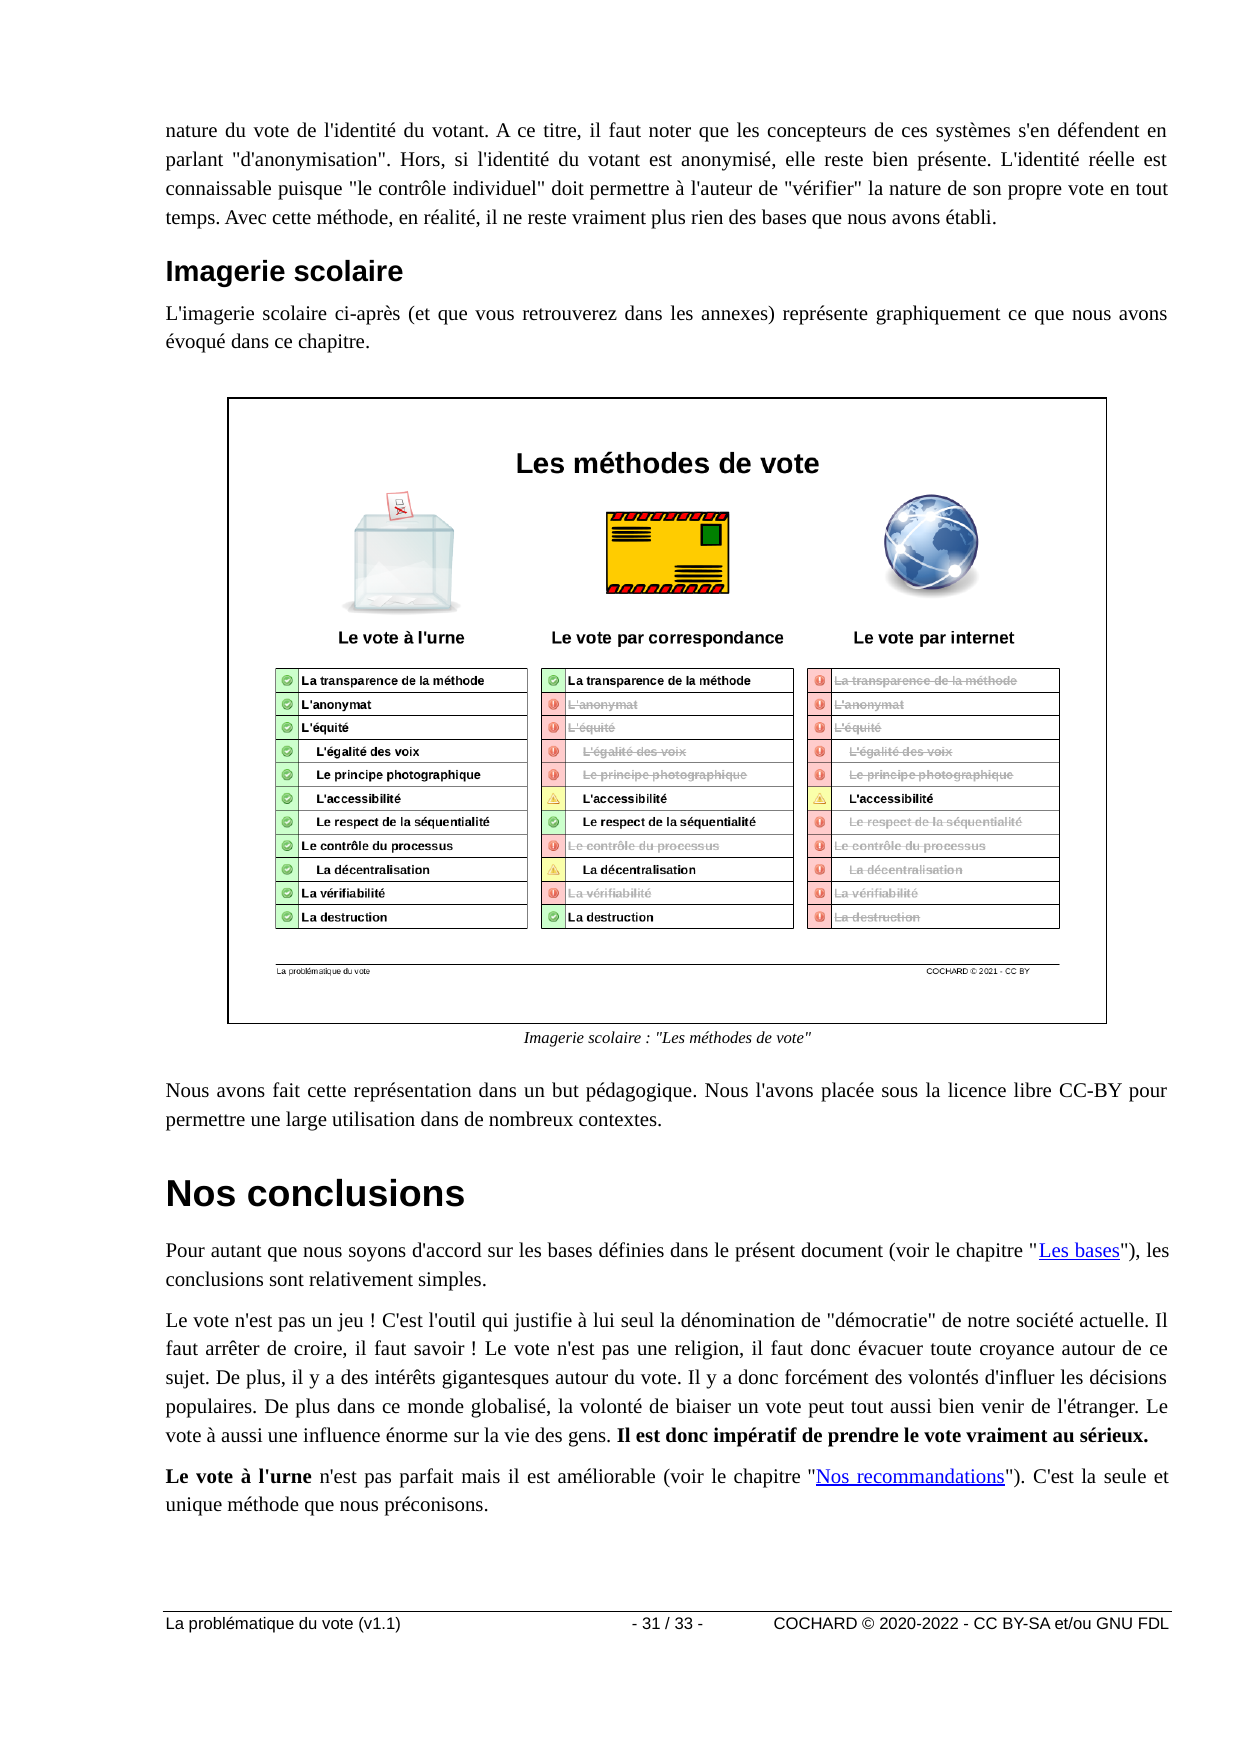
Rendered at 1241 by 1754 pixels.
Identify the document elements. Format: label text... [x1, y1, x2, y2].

text Nous avons fait cette représentation dans un but pédagogique. Nous l'avons placée sous la licence libre CC-BY pour permettre une large utilisation dans de nombreux contextes. [165, 370, 1169, 1131]
picture [231, 401, 1103, 1020]
text nature du vote de l'identité du votant. A ce titre, il faut noter que les concepteurs de ces systèmes s'en défendent en parlant "d'anonymisation". Hors, si l'identité du votant est anonymisé, elle reste bien présente. L'identité réelle est connaissable puisque "le contrôle individuel" doit permettre à l'auteur de "vérifier" la nature de son propre vote en tout temps. Avec cette méthode, en réalité, il ne reste vraiment plus rien des bases que nous avons établi. [165, 118, 1169, 229]
subtitle Imagerie scolaire [165, 254, 1169, 288]
subtitle Nos conclusions [165, 1171, 1169, 1214]
text [229, 399, 1106, 1023]
text Le vote n'est pas un jeu ! C'est l'outil qui justifie à lui seul la dénomination de "démocratie" de notre société actuelle. Il faut arrêter de croire, il faut savoir ! Le vote n'est pas une religion, il faut donc évacuer toute croyance autour de ce sujet. De plus, il y a des intérêts gigantesques autour du vote. Il y a donc forcément des volontés d'influer les décisions populaires. De plus dans ce monde globalisé, la volonté de biaiser un vote peut tout aussi bien venir de l'étranger. Le vote à aussi une influence énorme sur la vie des gens. Il est donc impératif de prendre le vote vraiment au sérieux. [165, 1307, 1169, 1447]
text L'imagerie scolaire ci-après (et que vous retrouverez dans les annexes) représente graphiquement ce que nous avons évoqué dans ce chapitre. [165, 300, 1169, 353]
text Le vote à l'urne n'est pas parfait mais il est améliorable (voir le chapitre "Nos recommandations"). C'est la seule et unique méthode que nous préconisons. [165, 1463, 1169, 1516]
text Pour autant que nous soyons d'accord sur les bases définies dans le présent document (voir le chapitre "Les bases"), les conclusions sont relativement simples. [165, 1238, 1169, 1291]
text Imagerie scolaire : "Les méthodes de vote" [227, 1024, 1107, 1047]
